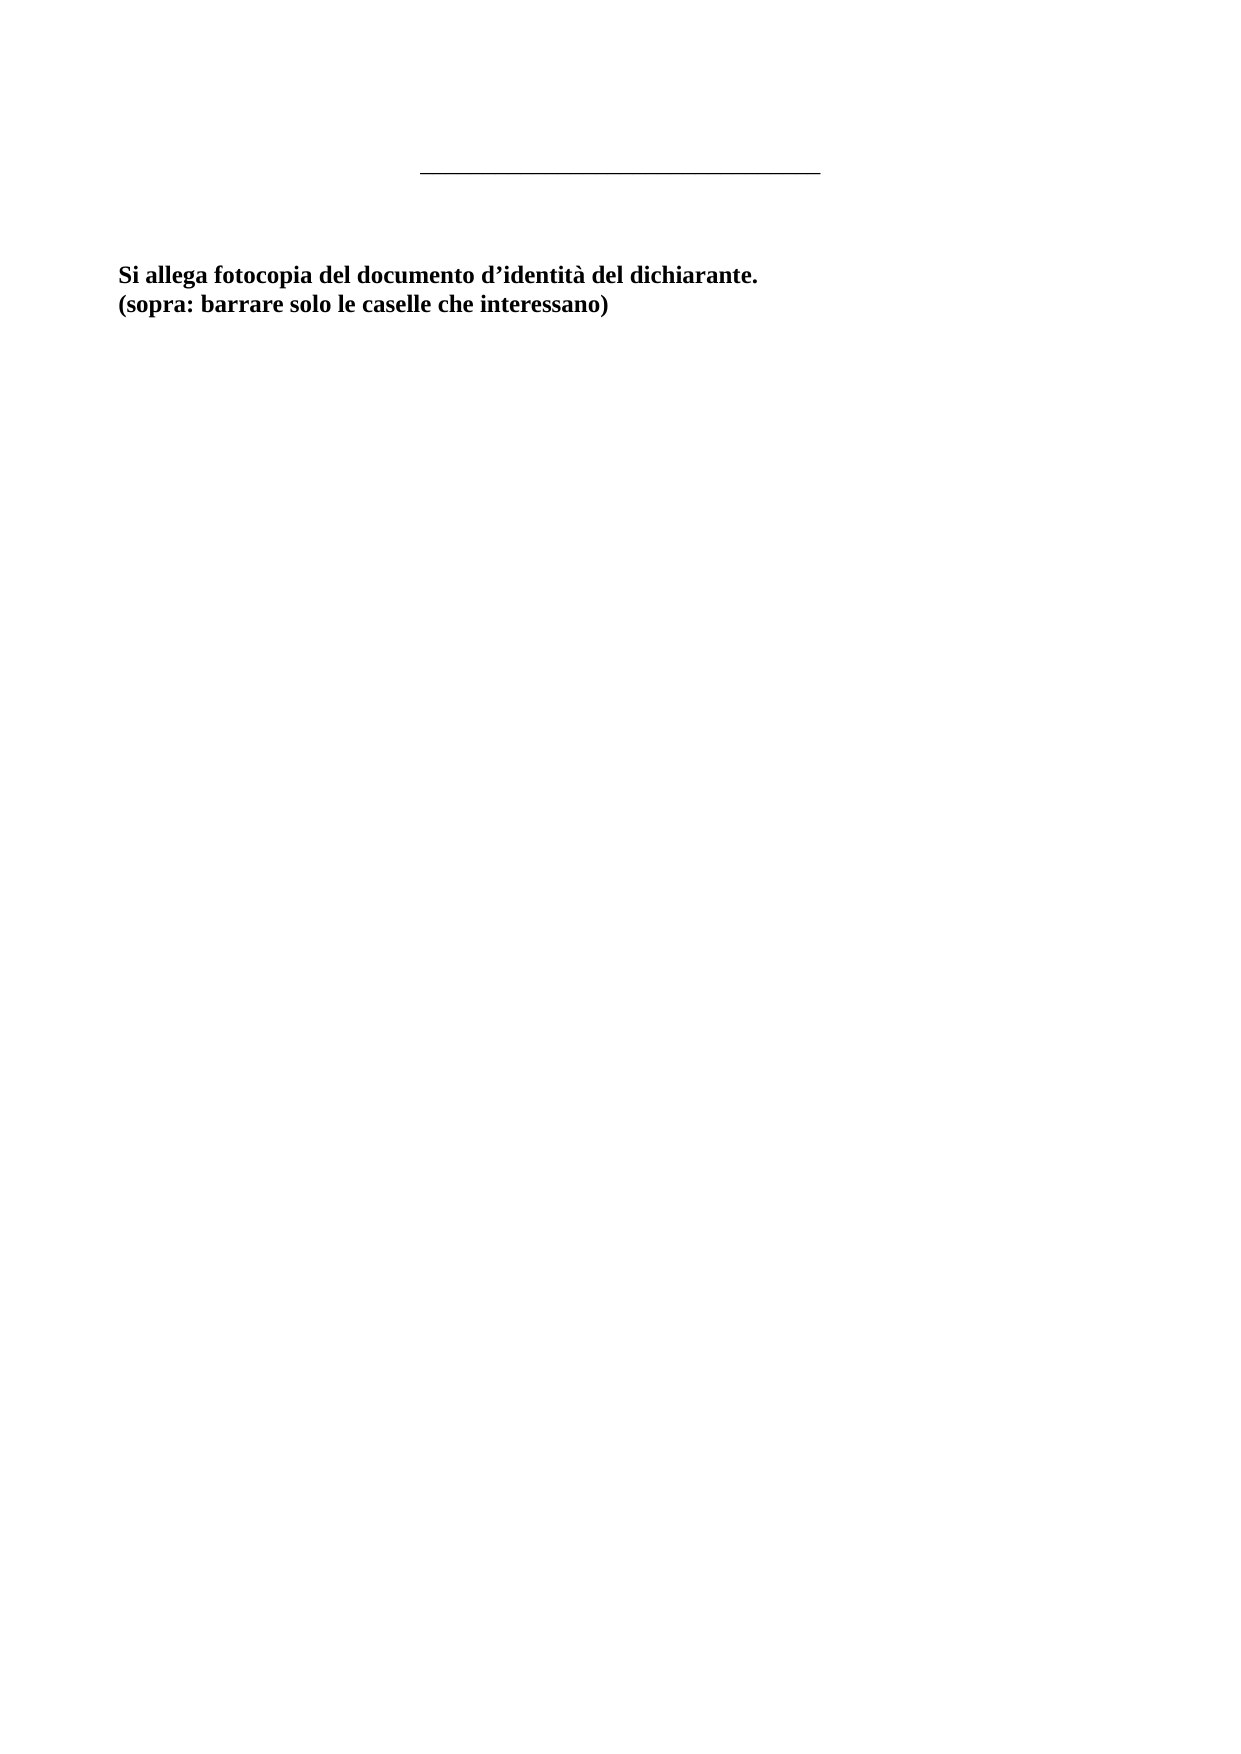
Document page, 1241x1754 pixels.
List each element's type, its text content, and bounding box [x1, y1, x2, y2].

text ________________________________ [118, 148, 1122, 176]
text Si allega fotocopia del documento d’identità del dichiarante. [118, 260, 1122, 289]
text (sopra: barrare solo le caselle che interessano) [118, 289, 1122, 318]
